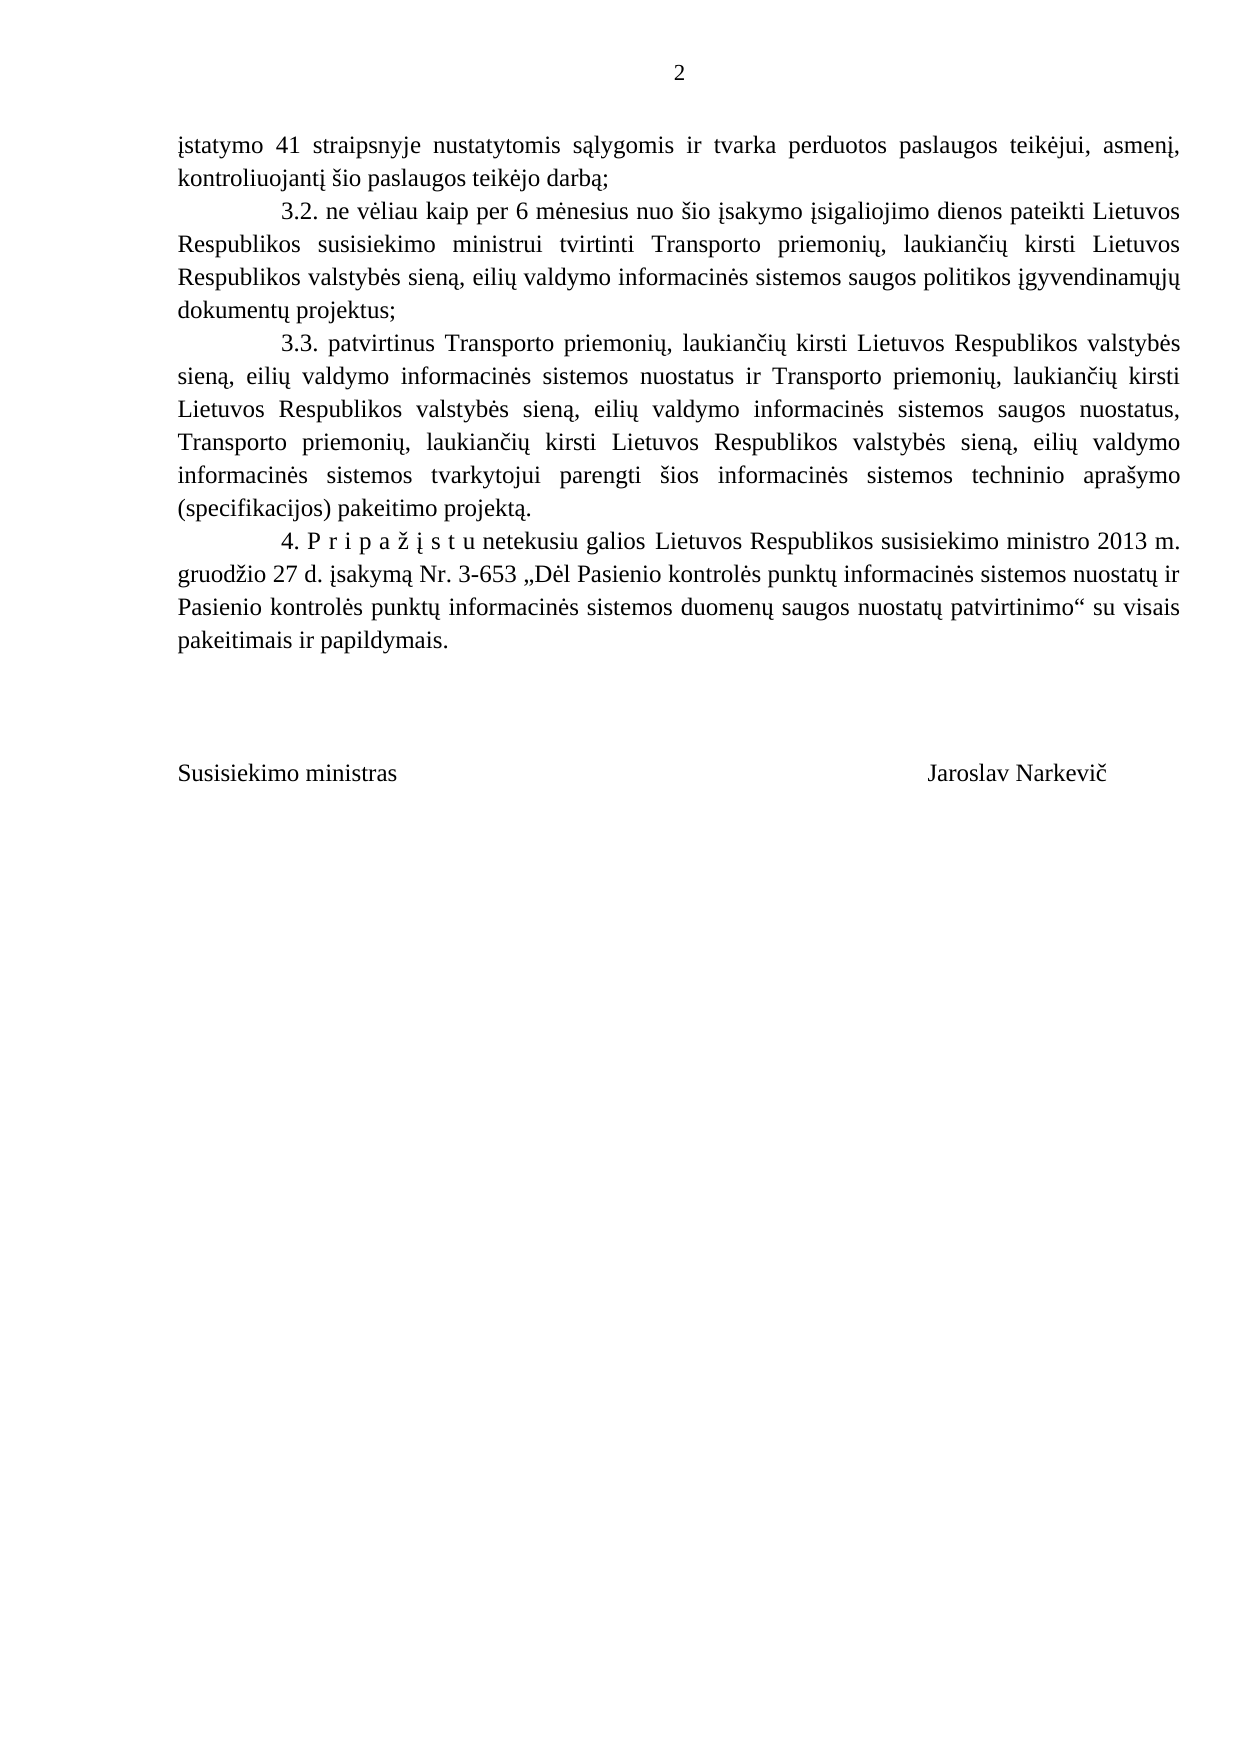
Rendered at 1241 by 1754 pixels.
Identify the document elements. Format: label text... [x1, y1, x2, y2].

text 4. P r i p a ž į s t u netekusiu galios Lietuvos Respublikos susisiekimo ministro 2013 m. gruodžio 27 d. įsakymą Nr. 3-653 „Dėl Pasienio kontrolės punktų informacinės sistemos nuostatų ir Pasienio kontrolės punktų informacinės sistemos duomenų saugos nuostatų patvirtinimo“ su visais pakeitimais ir papildymais. [177, 526, 1181, 654]
text Susisiekimo ministras Jaroslav Narkevič [177, 758, 1181, 786]
text 3.2. ne vėliau kaip per 6 mėnesius nuo šio įsakymo įsigaliojimo dienos pateikti Lietuvos Respublikos susisiekimo ministrui tvirtinti Transporto priemonių, laukiančių kirsti Lietuvos Respublikos valstybės sieną, eilių valdymo informacinės sistemos saugos politikos įgyvendinamųjų dokumentų projektus; [177, 196, 1181, 324]
text įstatymo 41 straipsnyje nustatytomis sąlygomis ir tvarka perduotos paslaugos teikėjui, asmenį, kontroliuojantį šio paslaugos teikėjo darbą; [177, 130, 1181, 192]
text 3.3. patvirtinus Transporto priemonių, laukiančių kirsti Lietuvos Respublikos valstybės sieną, eilių valdymo informacinės sistemos nuostatus ir Transporto priemonių, laukiančių kirsti Lietuvos Respublikos valstybės sieną, eilių valdymo informacinės sistemos saugos nuostatus, Transporto priemonių, laukiančių kirsti Lietuvos Respublikos valstybės sieną, eilių valdymo informacinės sistemos tvarkytojui parengti šios informacinės sistemos techninio aprašymo (specifikacijos) pakeitimo projektą. [177, 328, 1181, 522]
